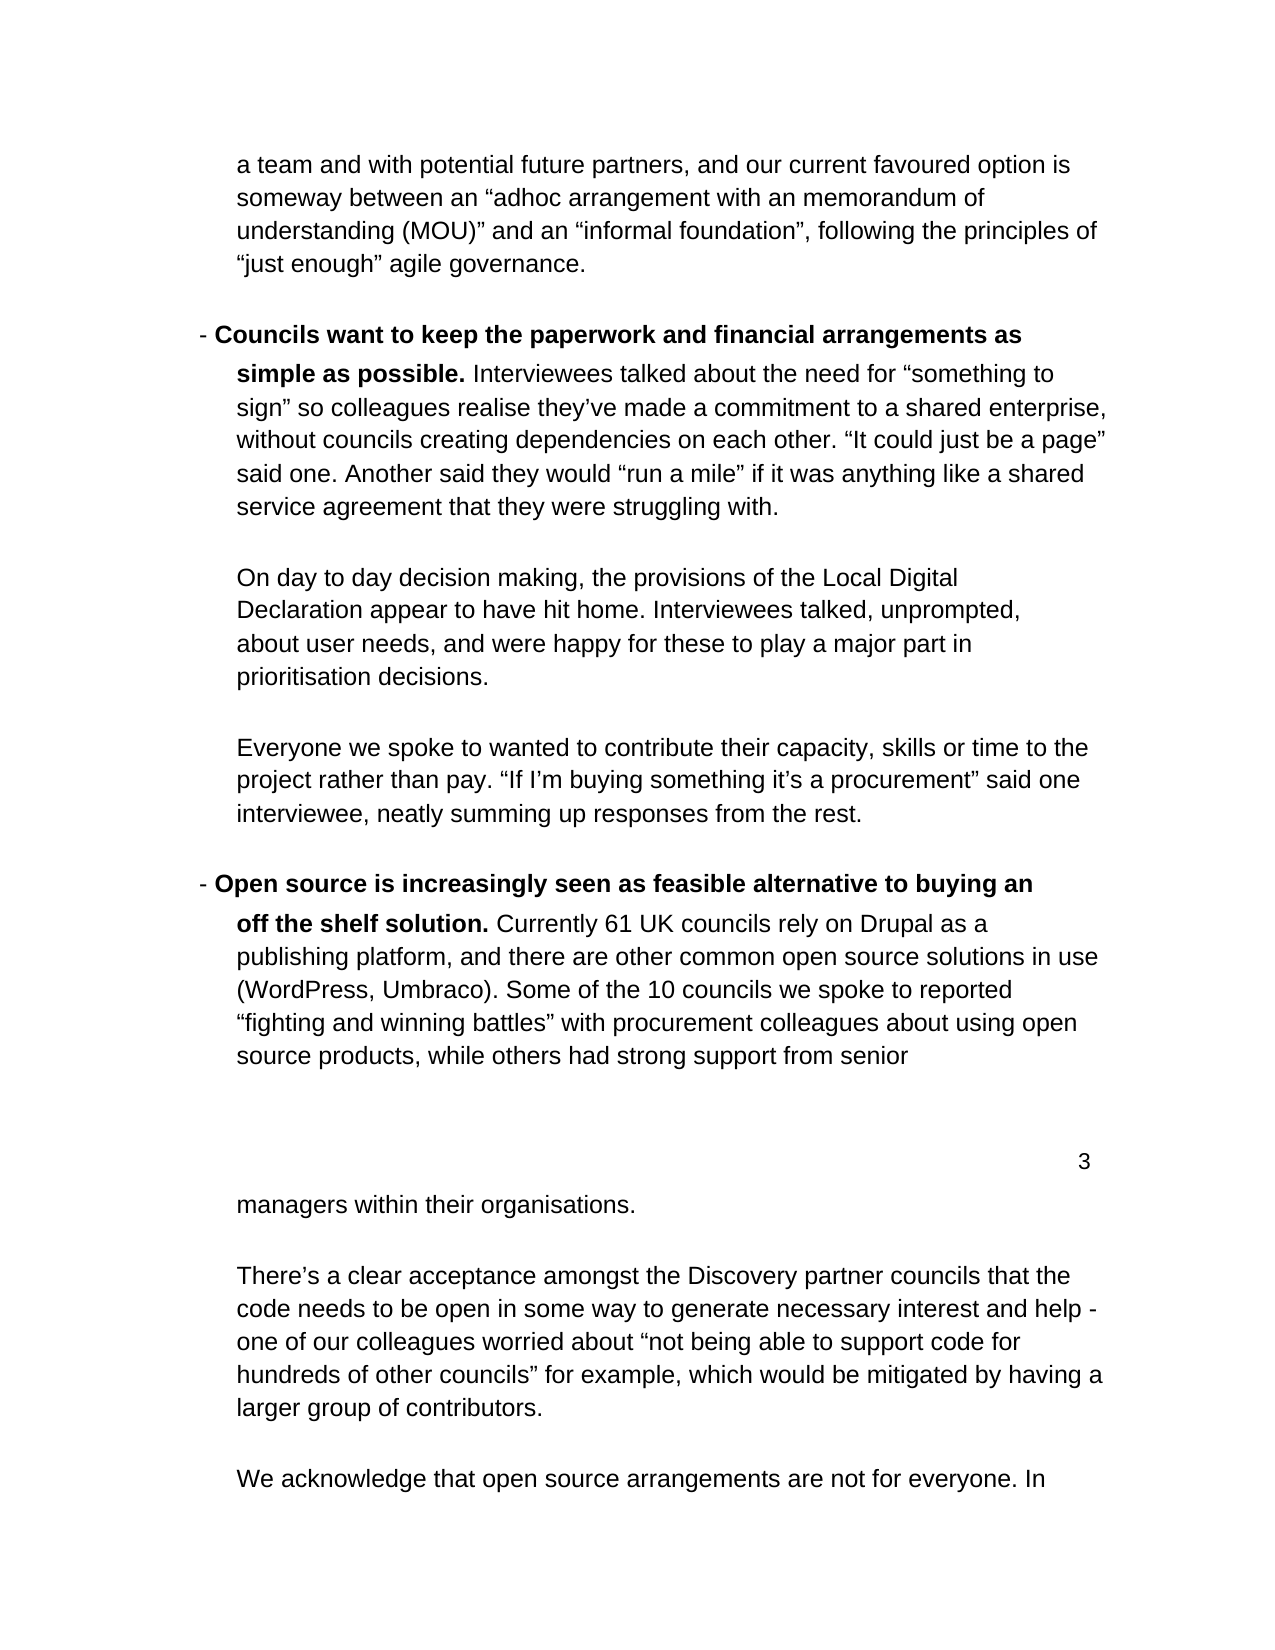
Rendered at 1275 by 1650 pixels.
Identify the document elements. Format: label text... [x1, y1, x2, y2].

text simple as possible. Interviewees talked about the need for “something to sign” so colleagues realise they’ve made a commitment to a shared enterprise, without councils creating dependencies on each other. “It could just be a page” said one. Another said they would “run a mile” if it was anything like a shared service agreement that they were struggling with. [236, 359, 1109, 520]
text We acknowledge that open source arrangements are not for everyone. In [236, 1464, 1116, 1493]
text a team and with potential future partners, and our current favoured option is someway between an “adhoc arrangement with an memorandum of understanding (MOU)” and an “informal foundation”, following the principles of “just enough” agile governance. [236, 150, 1107, 278]
text There’s a clear acceptance amongst the Discovery partner councils that the code needs to be open in some way to generate necessary interest and help - one of our colleagues worried about “not being able to support code for hundreds of other councils” for example, which would be mitigated by having a larger group of contributors. [236, 1261, 1116, 1422]
text managers within their organisations. [236, 1190, 674, 1219]
text off the shelf solution. Currently 61 UK councils rely on Drupal as a publishing platform, and there are other common open source solutions in use (WordPress, Umbraco). Some of the 10 councils we spoke to reported “fighting and winning battles” with procurement colleagues about using open source products, while others had strong support from senior [236, 909, 1102, 1070]
text 3 [1078, 1148, 1125, 1174]
text On day to day decision making, the provisions of the Local Digital Declaration appear to have hit home. Interviewees talked, unprompted, about user needs, and were happy for these to play a major part in prioritisation decisions. [236, 562, 1063, 690]
text - Open source is increasingly seen as feasible alternative to buying an [199, 869, 1086, 898]
text Everyone we spoke to wanted to contribute their capacity, skills or time to the project rather than pay. “If I’m buying something it’s a procurement” said one interviewee, neatly summing up responses from the rest. [236, 732, 1097, 827]
text - Councils want to keep the paperwork and financial arrangements as [199, 320, 1084, 349]
